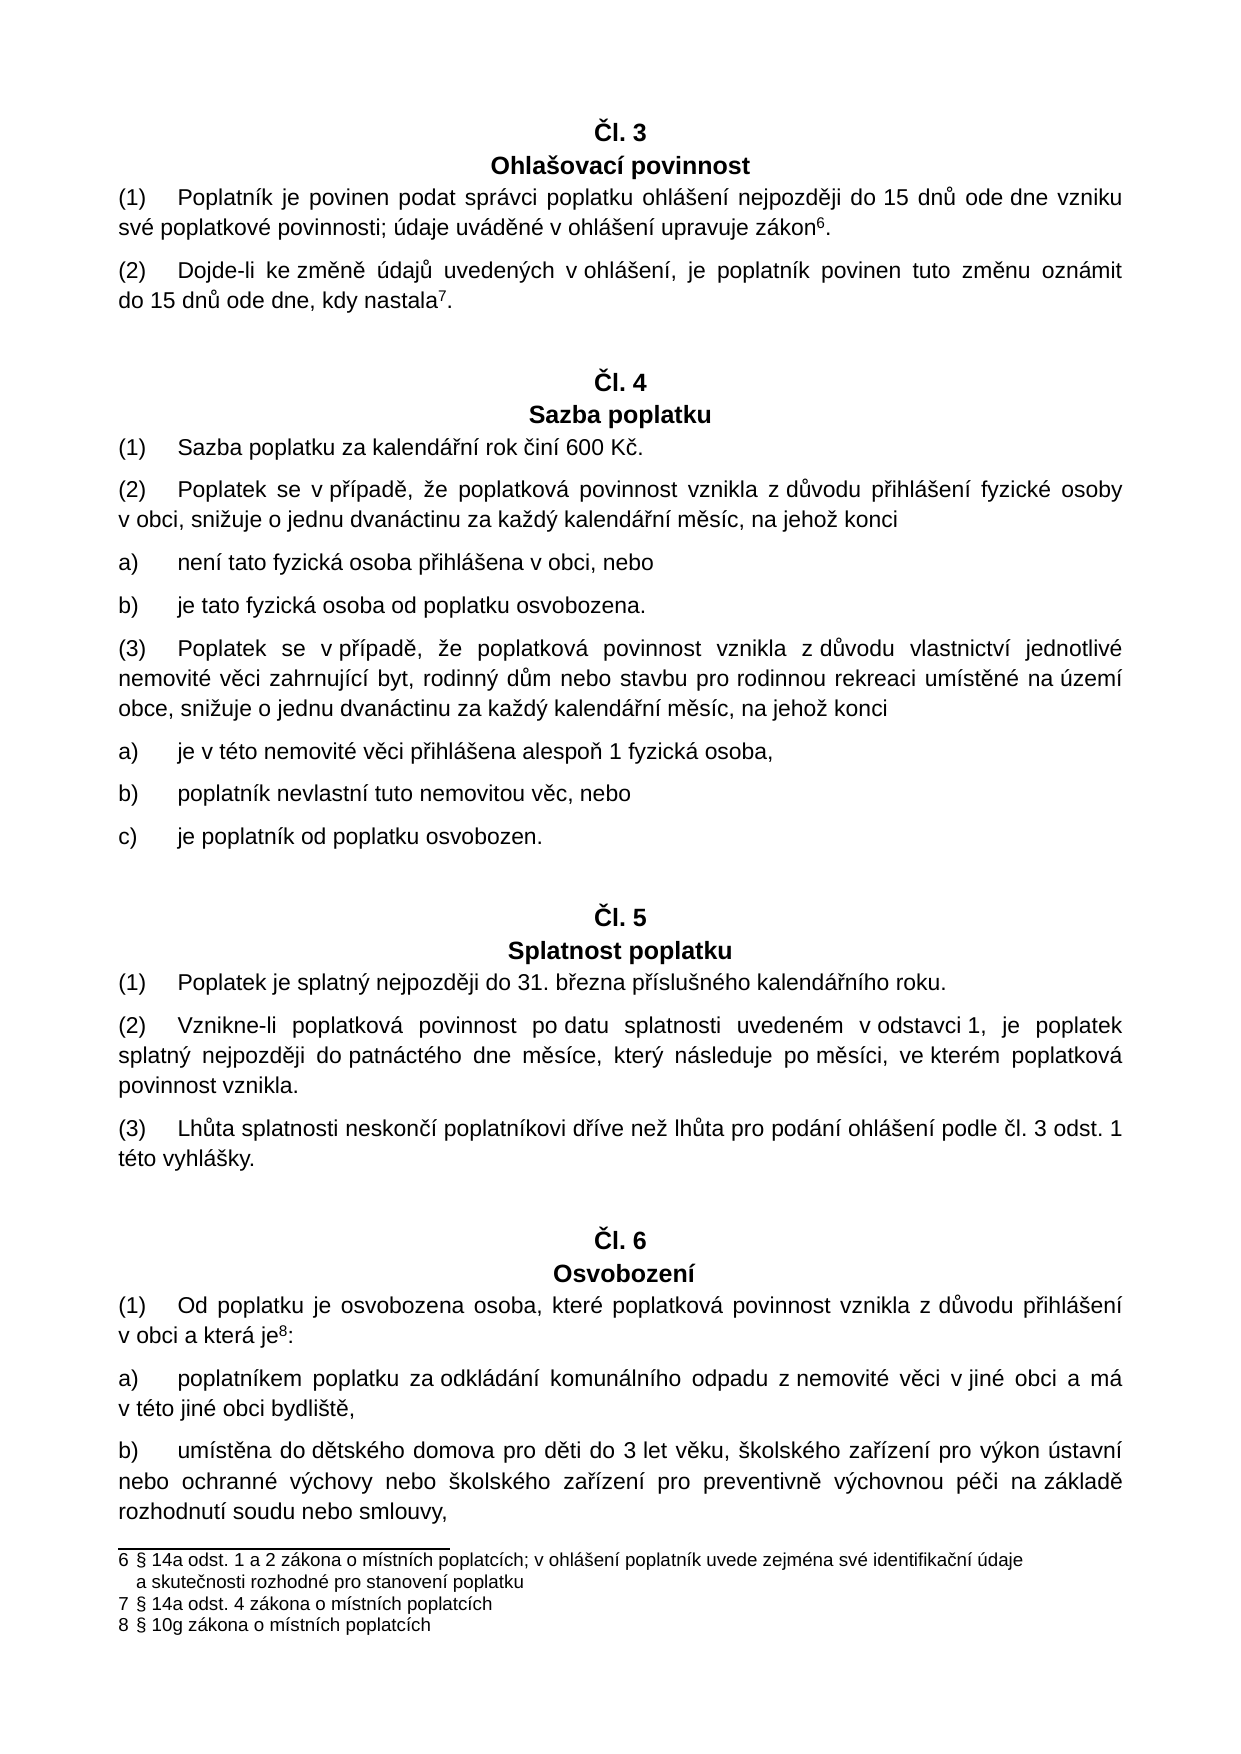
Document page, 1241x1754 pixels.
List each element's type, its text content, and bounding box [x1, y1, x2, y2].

list poplatník nevlastní tuto nemovitou věc, nebo [118, 780, 1122, 807]
list Od poplatku je osvobozena osoba, které poplatková povinnost vznikla z důvodu přihlášení v obci a která je: [118, 1292, 1122, 1348]
list § 14a odst. 1 a 2 zákona o místních poplatcích; v ohlášení poplatník uvede zejména své identifikační údaje a skutečnosti rozhodné pro stanovení poplatku [118, 1549, 1122, 1592]
list § 10g zákona o místních poplatcích [118, 1614, 1122, 1635]
list Poplatek se v případě, že poplatková povinnost vznikla z důvodu vlastnictví jednotlivé nemovité věci zahrnující byt, rodinný dům nebo stavbu pro rodinnou rekreaci umístěné na území obce, snižuje o jednu dvanáctinu za každý kalendářní měsíc, na jehož konci [118, 634, 1122, 721]
list § 14a odst. 4 zákona o místních poplatcích [118, 1592, 1122, 1614]
list Vznikne-li poplatková povinnost po datu splatnosti uvedeném v odstavci 1, je poplatek splatný nejpozději do patnáctého dne měsíce, který následuje po měsíci, ve kterém poplatková povinnost vznikla. [118, 1012, 1122, 1099]
subtitle Čl. 3 Ohlašovací povinnost [118, 118, 1122, 180]
list je v této nemovité věci přihlášena alespoň 1 fyzická osoba, [118, 738, 1122, 764]
list Poplatek se v případě, že poplatková povinnost vznikla z důvodu přihlášení fyzické osoby v obci, snižuje o jednu dvanáctinu za každý kalendářní měsíc, na jehož konci [118, 476, 1122, 533]
list umístěna do dětského domova pro děti do 3 let věku, školského zařízení pro výkon ústavní nebo ochranné výchovy nebo školského zařízení pro preventivně výchovnou péči na základě rozhodnutí soudu nebo smlouvy, [118, 1437, 1122, 1524]
list Sazba poplatku za kalendářní rok činí 600 Kč. [118, 433, 1122, 460]
subtitle Čl. 5 Splatnost poplatku [118, 903, 1122, 965]
list Dojde-li ke změně údajů uvedených v ohlášení, je poplatník povinen tuto změnu oznámit do 15 dnů ode dne, kdy nastala. [118, 257, 1122, 314]
list Lhůta splatnosti neskončí poplatníkovi dříve než lhůta pro podání ohlášení podle čl. 3 odst. 1 této vyhlášky. [118, 1115, 1122, 1172]
list je tato fyzická osoba od poplatku osvobozena. [118, 592, 1122, 618]
list není tato fyzická osoba přihlášena v obci, nebo [118, 549, 1122, 576]
subtitle Čl. 4 Sazba poplatku [118, 367, 1122, 429]
subtitle Čl. 6 Osvobození [118, 1226, 1122, 1287]
list Poplatník je povinen podat správci poplatku ohlášení nejpozději do 15 dnů ode dne vzniku své poplatkové povinnosti; údaje uváděné v ohlášení upravuje zákon. [118, 184, 1122, 241]
list je poplatník od poplatku osvobozen. [118, 823, 1122, 849]
list Poplatek je splatný nejpozději do 31. března příslušného kalendářního roku. [118, 969, 1122, 996]
list poplatníkem poplatku za odkládání komunálního odpadu z nemovité věci v jiné obci a má v této jiné obci bydliště, [118, 1364, 1122, 1421]
